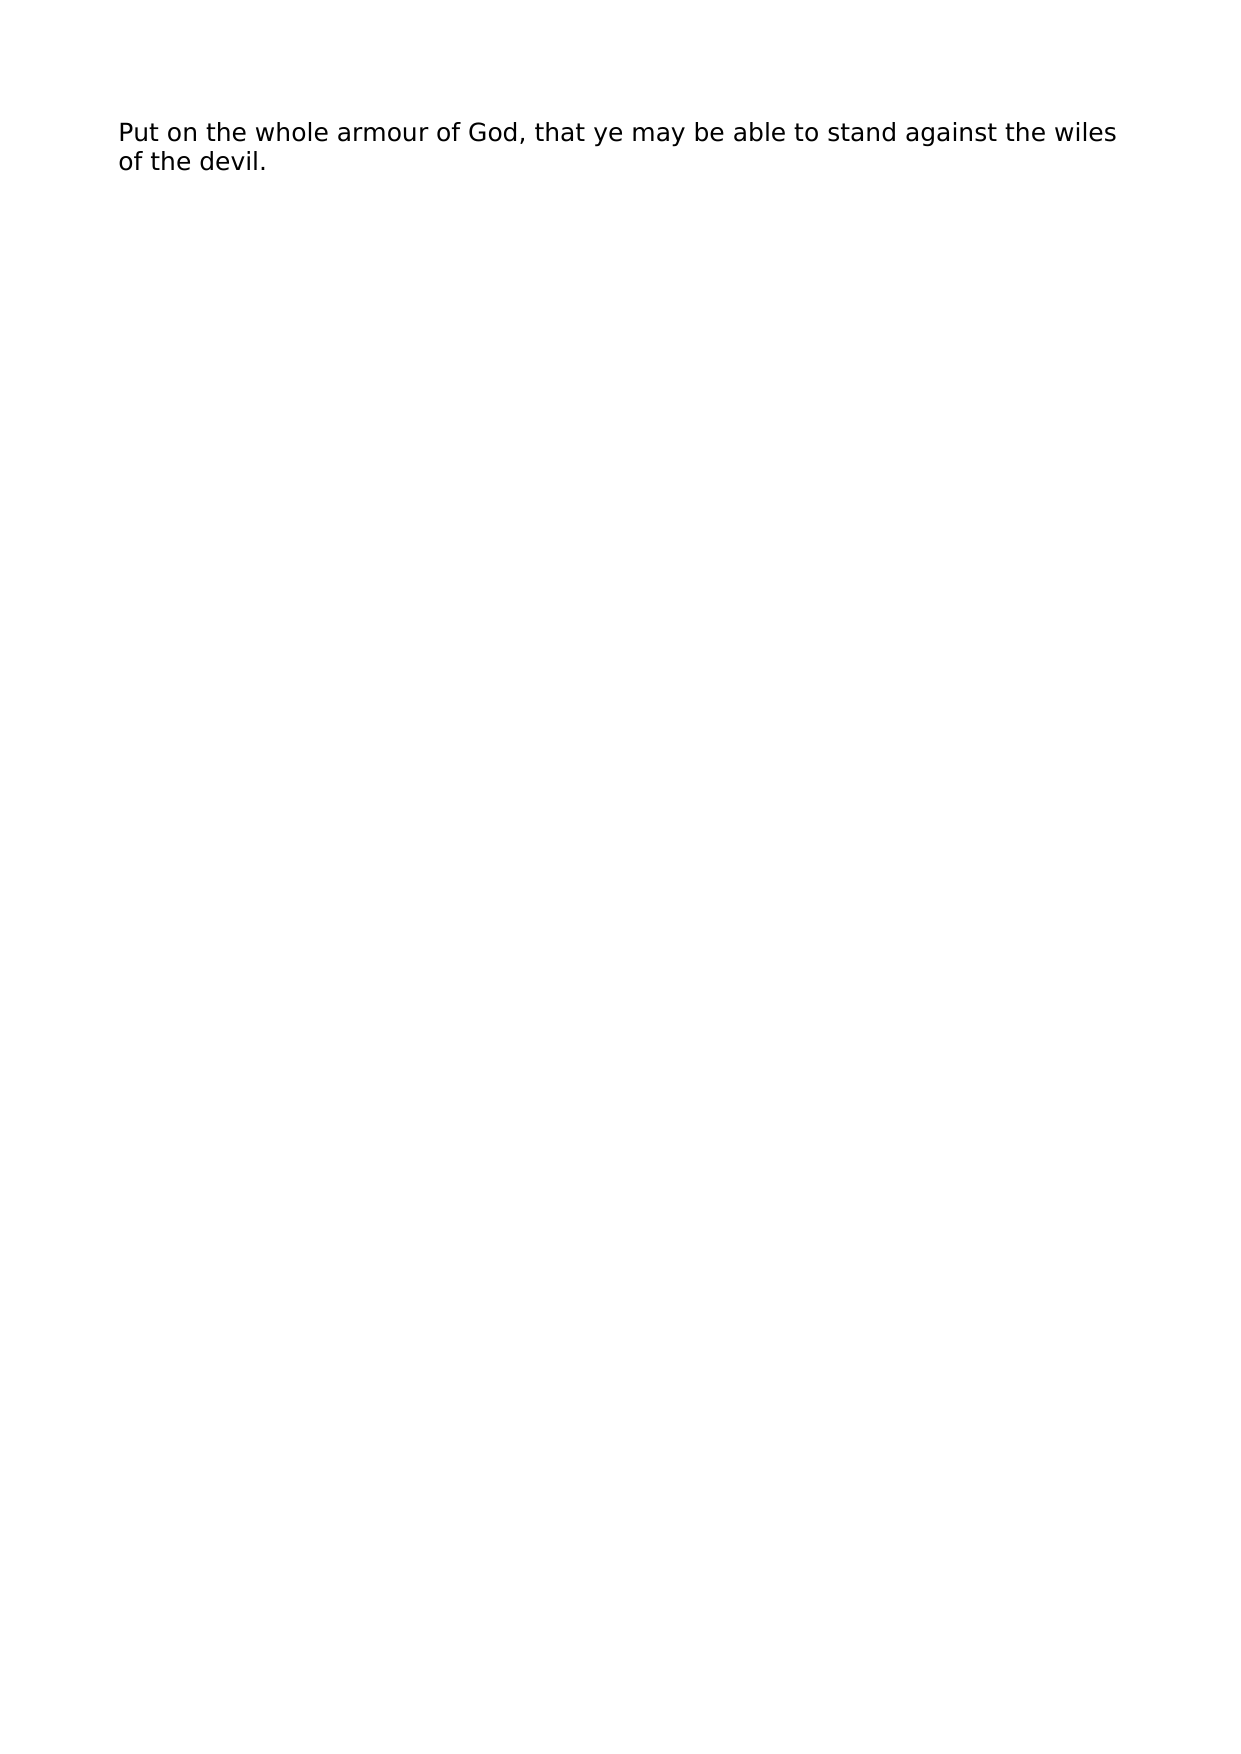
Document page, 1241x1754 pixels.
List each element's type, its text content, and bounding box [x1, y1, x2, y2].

text Put on the whole armour of God, that ye may be able to stand against the wiles of the devil. [118, 118, 1122, 176]
